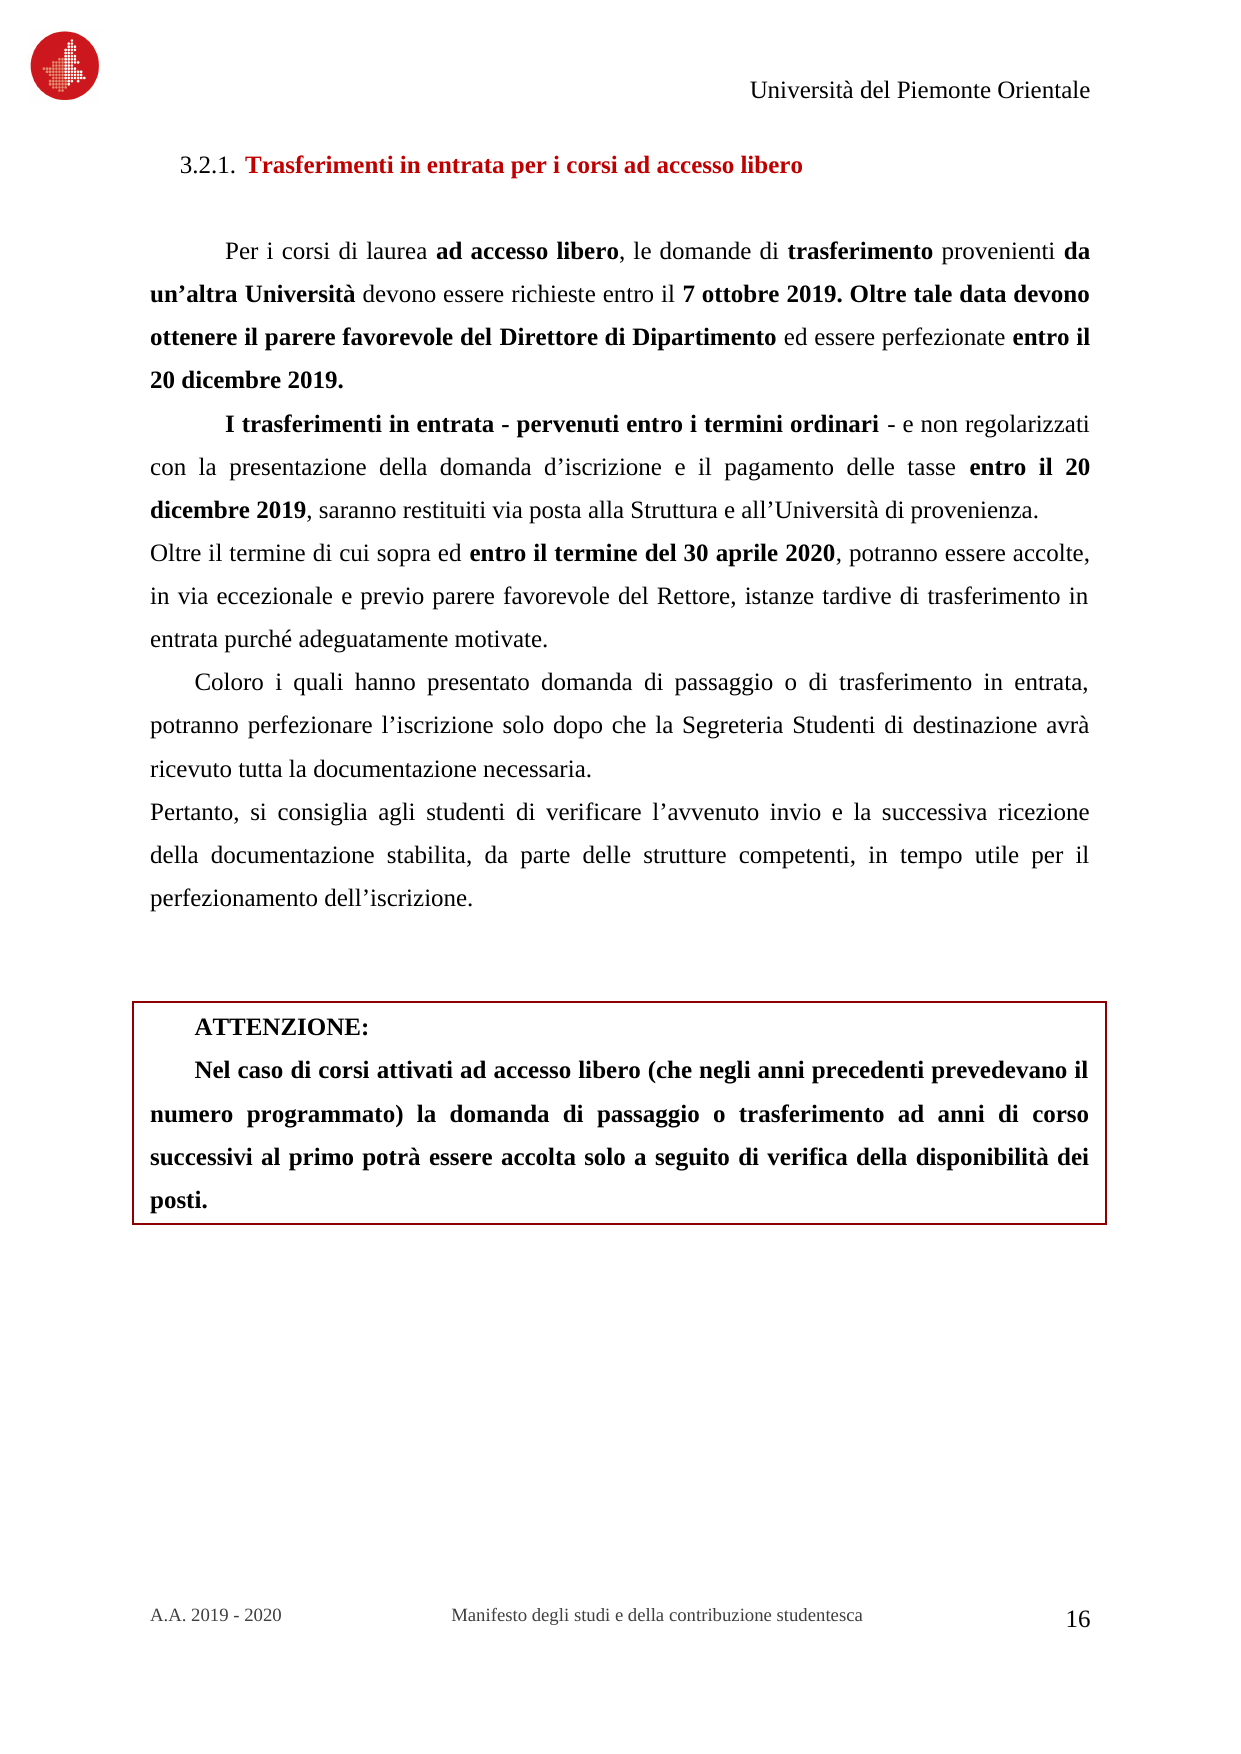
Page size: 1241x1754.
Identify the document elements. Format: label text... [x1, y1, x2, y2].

text Coloro i quali hanno presentato domanda di passaggio o di trasferimento in entrata, potranno perfezionare l’iscrizione solo dopo che la Segreteria Studenti di destinazione avrà ricevuto tutta la documentazione necessaria. [150, 667, 1090, 782]
text Per i corsi di laurea ad accesso libero, le domande di trasferimento provenienti da un’altra Università devono essere richieste entro il 7 ottobre 2019. Oltre tale data devono ottenere il parere favorevole del Direttore di Dipartimento ed essere perfezionate entro il 20 dicembre 2019. [150, 236, 1090, 394]
text Pertanto, si consiglia agli studenti di verificare l’avvenuto invio e la successiva ricezione della documentazione stabilita, da parte delle strutture competenti, in tempo utile per il perfezionamento dell’iscrizione. [150, 797, 1090, 912]
list Trasferimenti in entrata per i corsi ad accesso libero [179, 150, 1090, 179]
text Nel caso di corsi attivati ad accesso libero (che negli anni precedenti prevedevano il numero programmato) la domanda di passaggio o trasferimento ad anni di corso successivi al primo potrà essere accolta solo a seguito di verifica della disponibilità dei posti. [150, 1056, 1090, 1214]
text ATTENZIONE: [150, 1012, 1090, 1041]
text I trasferimenti in entrata - pervenuti entro i termini ordinari - e non regolarizzati con la presentazione della domanda d’iscrizione e il pagamento delle tasse entro il 20 dicembre 2019, saranno restituiti via posta alla Struttura e all’Università di provenienza. [150, 409, 1090, 524]
text Oltre il termine di cui sopra ed entro il termine del 30 aprile 2020, potranno essere accolte, in via eccezionale e previo parere favorevole del Rettore, istanze tardive di trasferimento in entrata purché adeguatamente motivate. [150, 538, 1090, 653]
